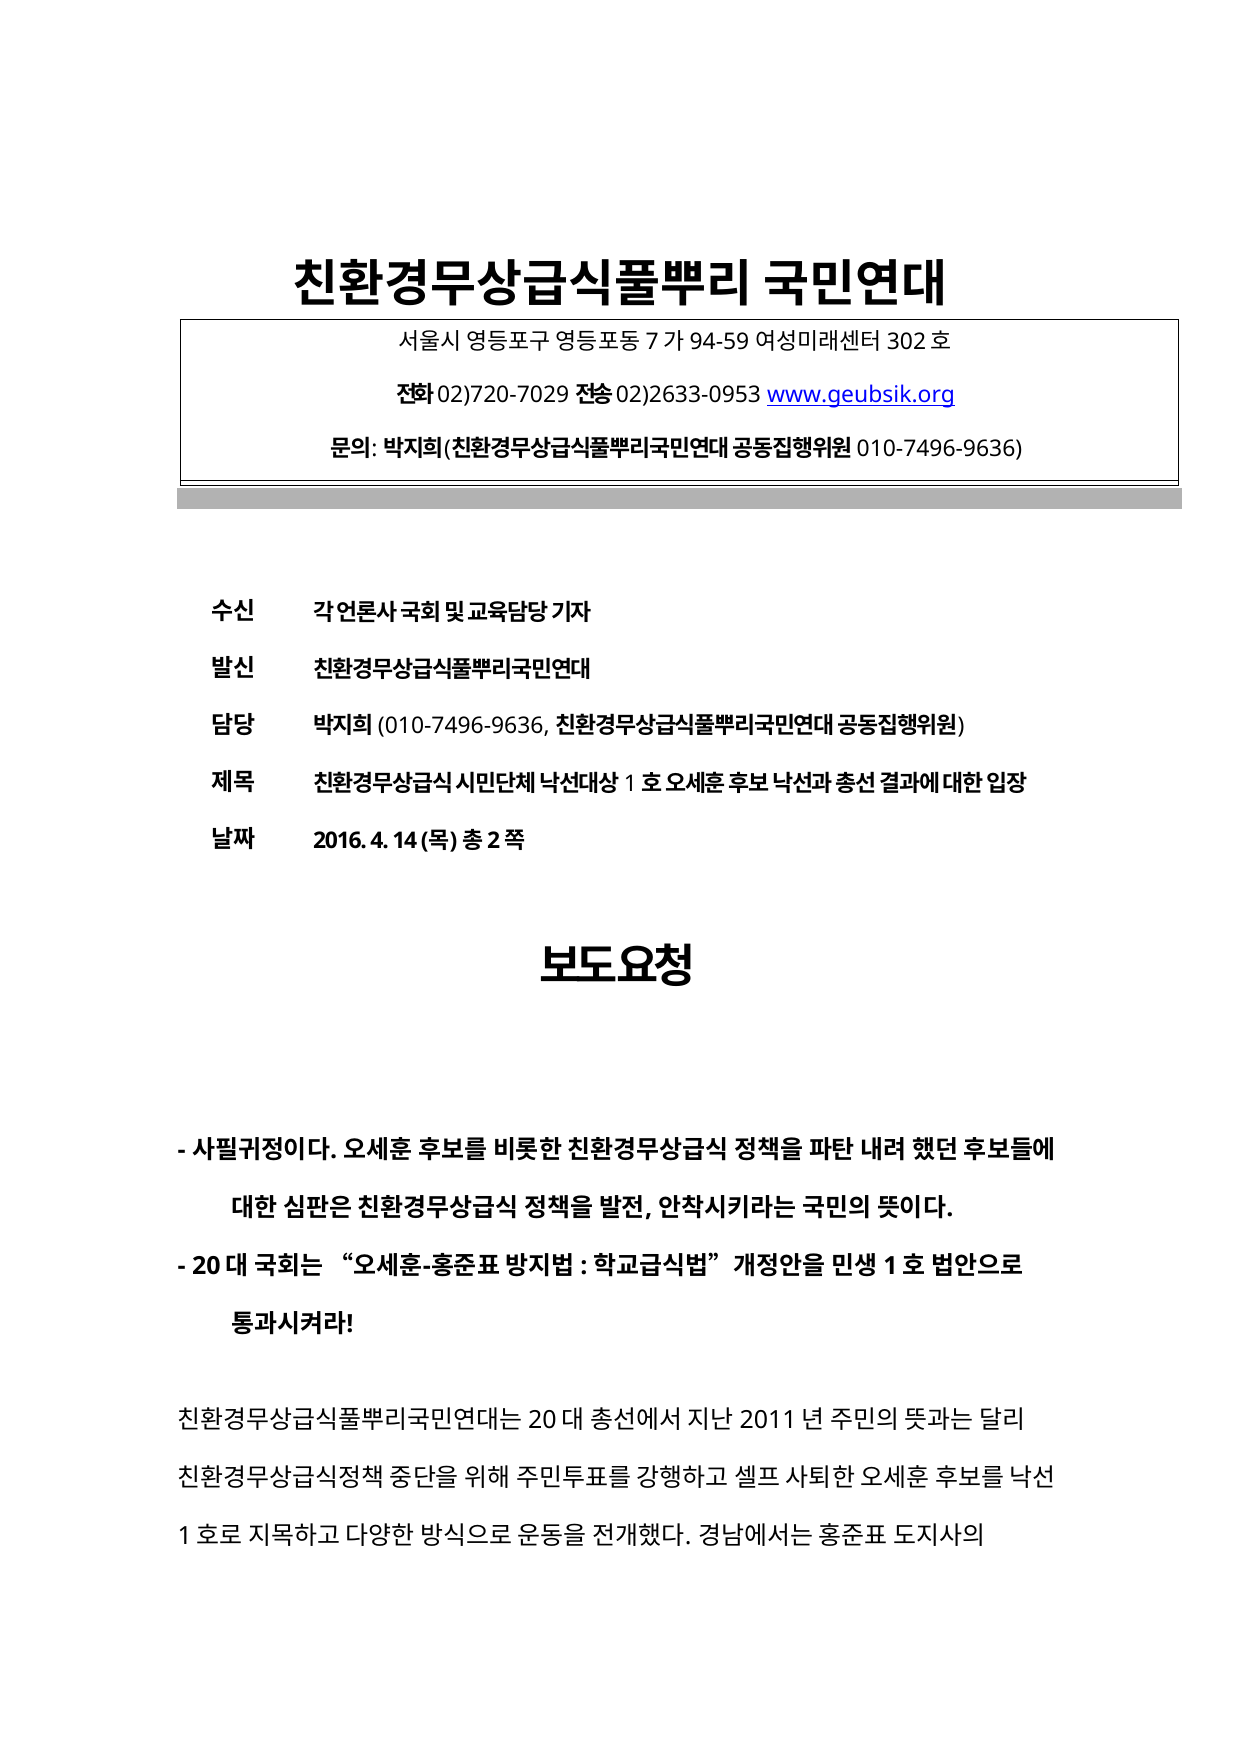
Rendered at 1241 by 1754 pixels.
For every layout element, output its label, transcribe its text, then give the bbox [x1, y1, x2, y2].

table_cell 박지희 (010-7496-9636, 친환경무상급식풀뿌리국민연대 공동집행위원) [289, 703, 1096, 760]
text - 사필귀정이다. 오세훈 후보를 비롯한 친환경무상급식 정책을 파탄 내려 했던 후보들에 대한 심판은 친환경무상급식 정책을 발전, 안착시키라는 국민의 뜻이다. [177, 1129, 1063, 1224]
table_cell 친환경무상급식풀뿌리국민연대 [289, 646, 1096, 703]
text - 20대 국회는 “오세훈-홍준표 방지법 : 학교급식법”개정안을 민생 1호 법안으로 통과시켜라! [177, 1245, 1063, 1339]
text 보도 요청 [177, 929, 1063, 996]
table_header 서울시 영등포구 영등포동 7가 94-59 여성미래센터 302호 전화 02)720-7029 전송 02)2633-0953 www.geubsik.org 문의: 박지희(친환경무상급식풀뿌리국민연대 공동집행위원 010-7496-9636) [181, 320, 1178, 480]
table_cell 제 목 [180, 760, 289, 817]
table_cell 담 당 [180, 703, 289, 760]
text 친환경무상급식풀뿌리국민연대는 20대 총선에서 지난 2011년 주민의 뜻과는 달리 친환경무상급식정책 중단을 위해 주민투표를 강행하고 셀프 사퇴한 오세훈 후보를 낙선 1호로 지목하고 다양한 방식으로 운동을 전개했다. 경남에서는 홍준표 도지사의 [177, 1399, 1063, 1552]
table_cell 2016. 4. 14 (목) 총 2쪽 [289, 817, 1096, 874]
table_cell 발 신 [180, 646, 289, 703]
table_cell 친환경무상급식 시민단체 낙선대상 1호 오세훈 후보 낙선과 총선 결과에 대한 입장 [289, 760, 1096, 817]
table_header 수 신 [180, 589, 289, 646]
text 친환경무상급식풀뿌리 국민연대 [177, 244, 1063, 316]
table_header 각 언론사 국회 및 교육담당 기자 [289, 589, 1096, 646]
table_cell 날 짜 [180, 817, 289, 874]
